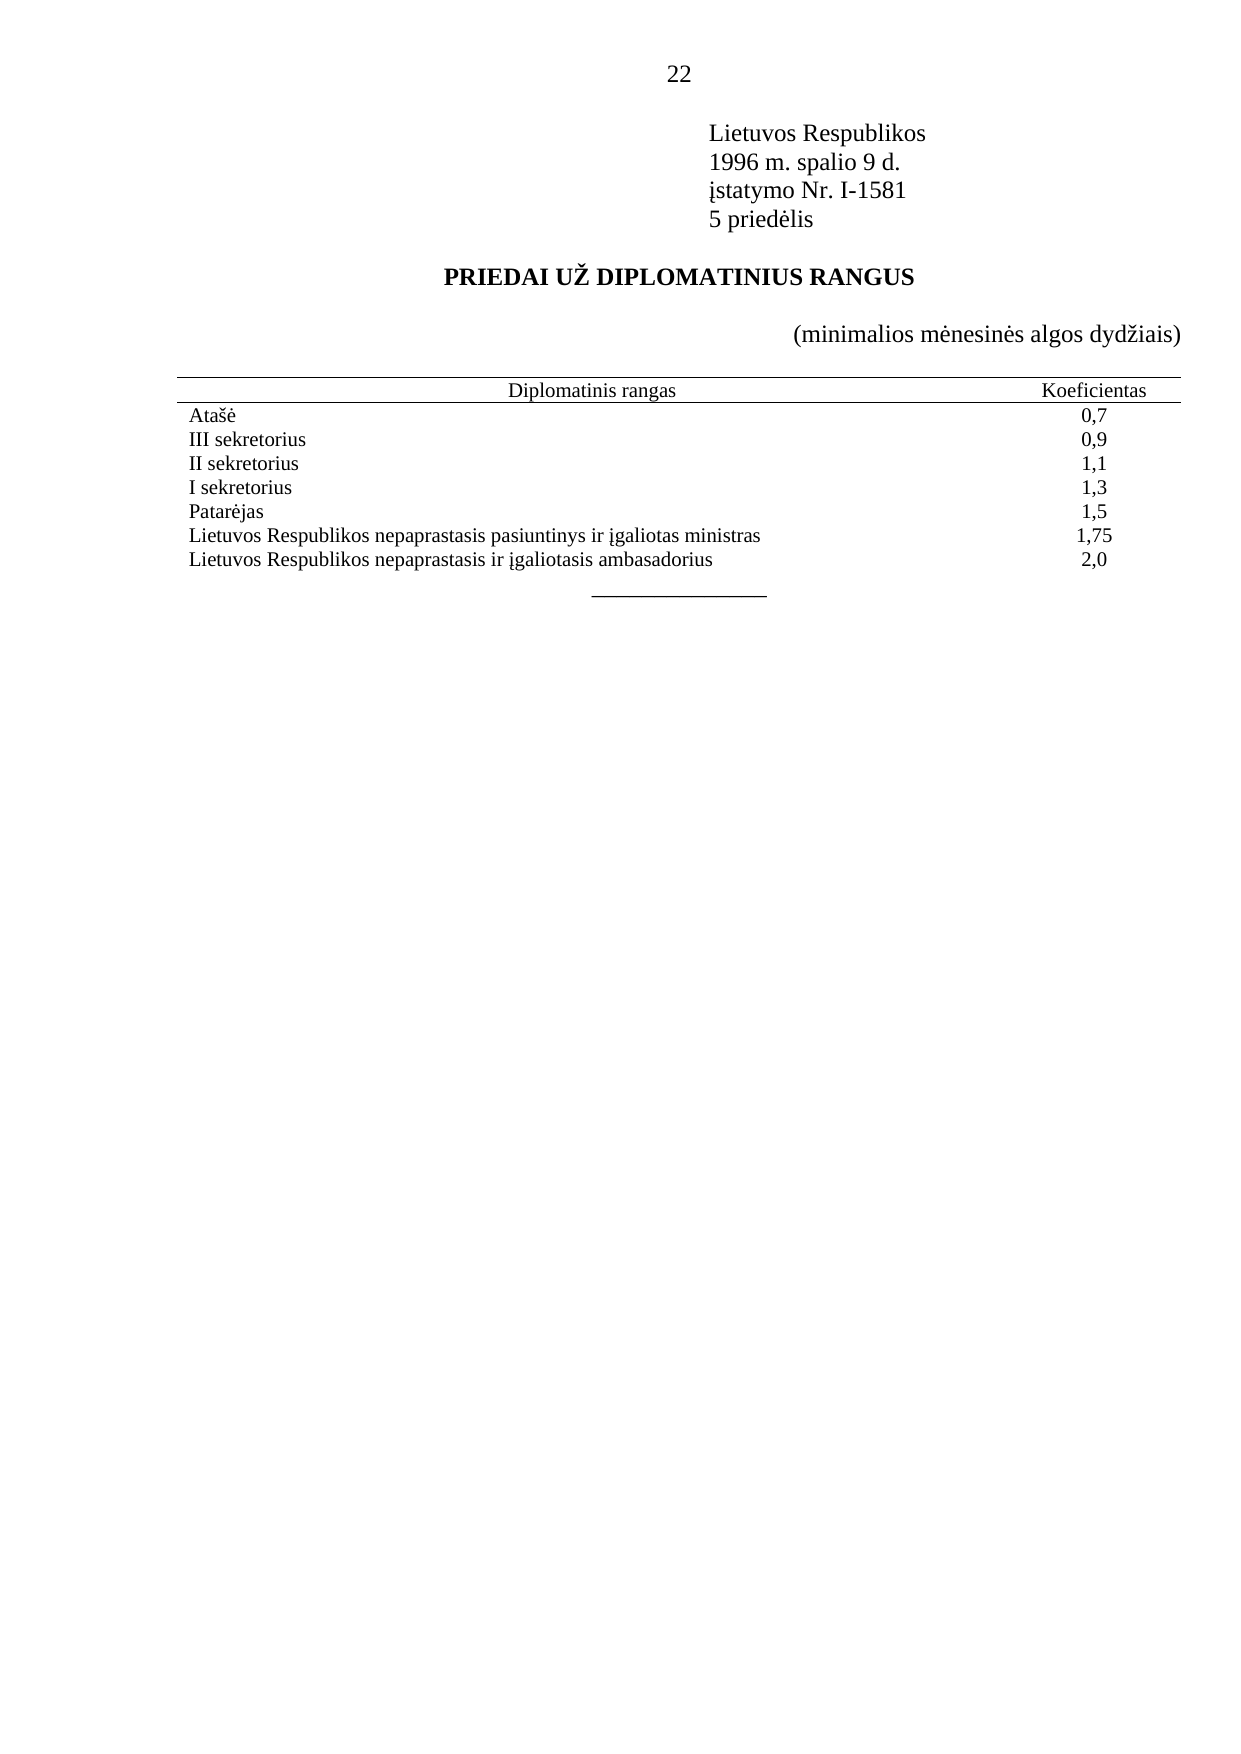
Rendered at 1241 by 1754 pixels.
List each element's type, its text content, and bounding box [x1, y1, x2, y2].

text Lietuvos Respublikos [177, 118, 1181, 147]
text ______________ [177, 571, 1181, 600]
table_cell II sekretorius [177, 451, 1007, 475]
table_cell Atašė [177, 403, 1007, 427]
table_header Diplomatinis rangas [177, 378, 1007, 402]
table_cell I sekretorius [177, 475, 1007, 499]
text (minimalios mėnesinės algos dydžiais) [177, 319, 1181, 348]
table_cell III sekretorius [177, 427, 1007, 451]
table_cell 0,9 [1007, 427, 1181, 451]
table_cell 1,75 [1007, 523, 1181, 547]
text įstatymo Nr. I-1581 [177, 176, 1181, 204]
table_cell 0,7 [1007, 403, 1181, 427]
text 1996 m. spalio 9 d. [177, 147, 1181, 176]
table_cell Lietuvos Respublikos nepaprastasis pasiuntinys ir įgaliotas ministras [177, 523, 1007, 547]
text 5 priedėlis [177, 204, 1181, 233]
table_cell Patarėjas [177, 499, 1007, 523]
table_cell 1,5 [1007, 499, 1181, 523]
table_cell 2,0 [1007, 548, 1181, 571]
table_header Koeficientas [1007, 378, 1181, 402]
table_cell 1,3 [1007, 475, 1181, 499]
table_cell Lietuvos Respublikos nepaprastasis ir įgaliotasis ambasadorius [177, 548, 1007, 571]
text PRIEDAI UŽ DIPLOMATINIUS RANGUS [177, 262, 1181, 291]
table_cell 1,1 [1007, 451, 1181, 475]
